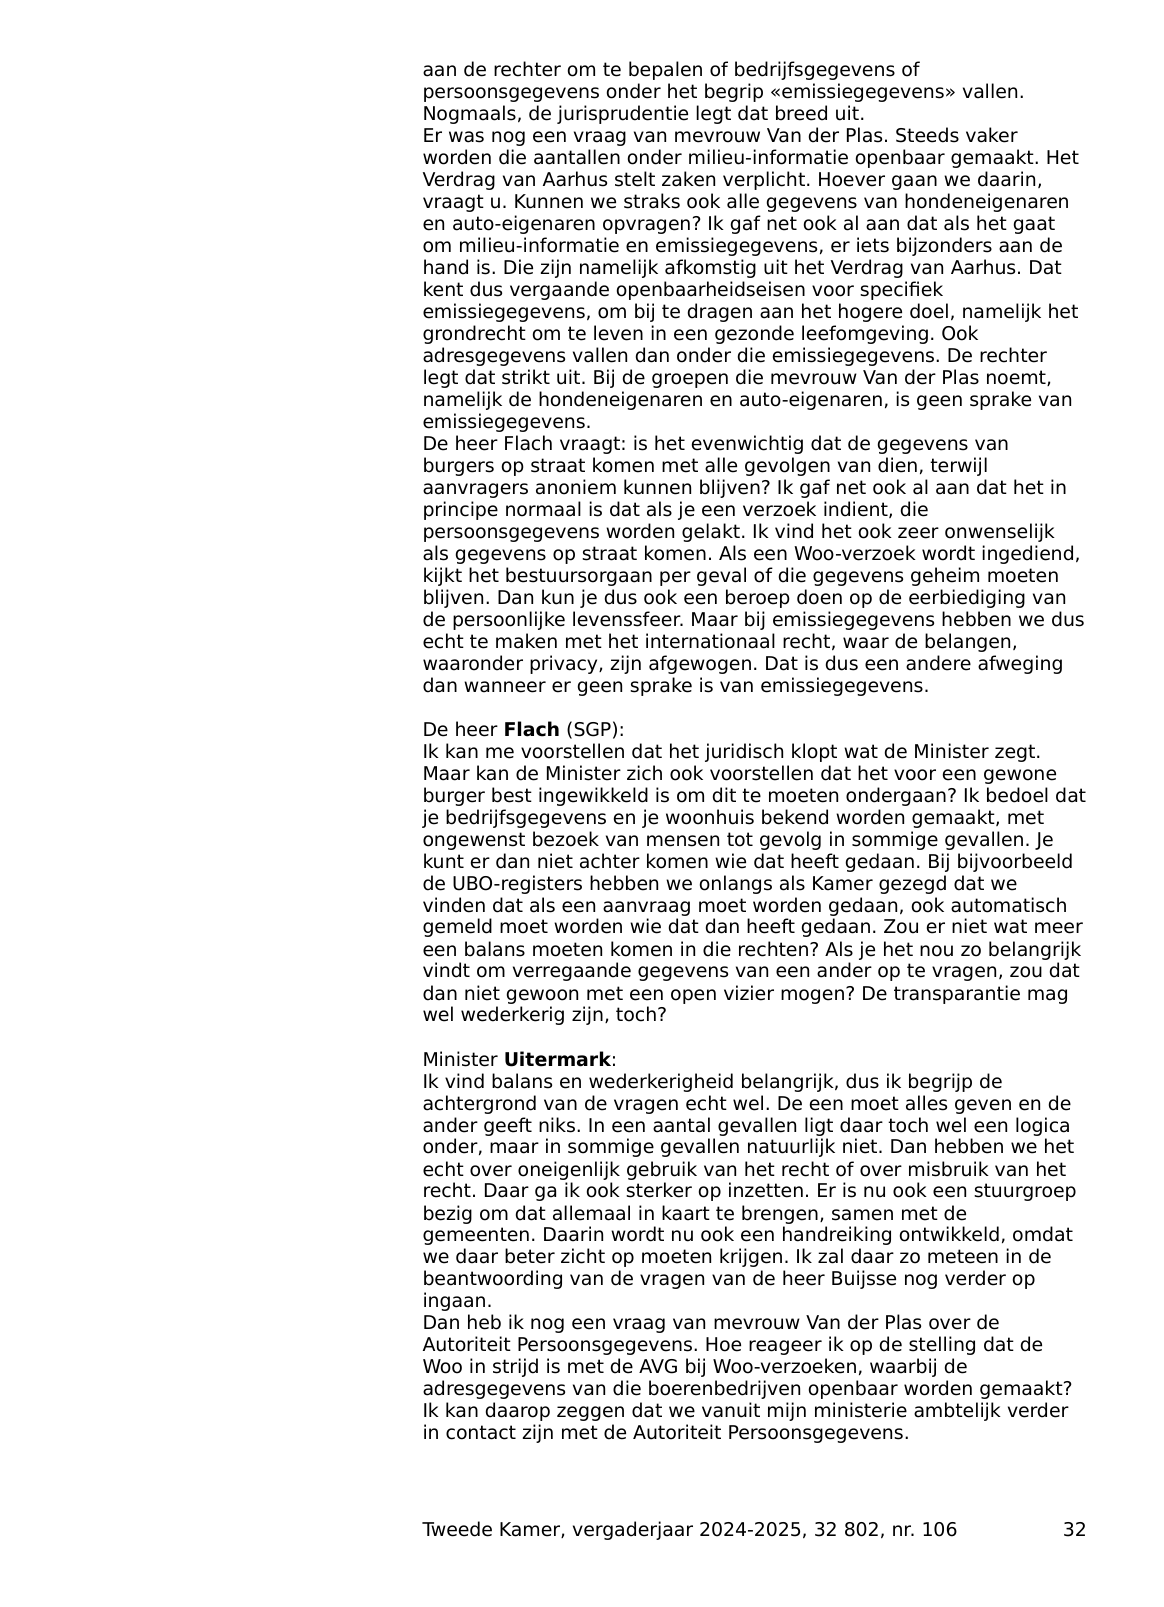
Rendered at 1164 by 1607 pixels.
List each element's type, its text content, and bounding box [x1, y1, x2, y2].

text De heer Flach vraagt: is het evenwichtig dat de gegevens van burgers op straat komen met alle gevolgen van dien, terwijl aanvragers anoniem kunnen blijven? Ik gaf net ook al aan dat het in principe normaal is dat als je een verzoek indient, die persoonsgegevens worden gelakt. Ik vind het ook zeer onwenselijk als gegevens op straat komen. Als een Woo-verzoek wordt ingediend, kijkt het bestuursorgaan per geval of die gegevens geheim moeten blijven. Dan kun je dus ook een beroep doen op de eerbiediging van de persoonlijke levenssfeer. Maar bij emissiegegevens hebben we dus echt te maken met het internationaal recht, waar de belangen, waaronder privacy, zijn afgewogen. Dat is dus een andere afweging dan wanneer er geen sprake is van emissiegegevens. [422, 433, 1087, 696]
text Ik vind balans en wederkerigheid belangrijk, dus ik begrijp de achtergrond van de vragen echt wel. De een moet alles geven en de ander geeft niks. In een aantal gevallen ligt daar toch wel een logica onder, maar in sommige gevallen natuurlijk niet. Dan hebben we het echt over oneigenlijk gebruik van het recht of over misbruik van het recht. Daar ga ik ook sterker op inzetten. Er is nu ook een stuurgroep bezig om dat allemaal in kaart te brengen, samen met de gemeenten. Daarin wordt nu ook een handreiking ontwikkeld, omdat we daar beter zicht op moeten krijgen. Ik zal daar zo meteen in de beantwoording van de vragen van de heer Buijsse nog verder op ingaan. [422, 1071, 1087, 1312]
text Er was nog een vraag van mevrouw Van der Plas. Steeds vaker worden die aantallen onder milieu-informatie openbaar gemaakt. Het Verdrag van Aarhus stelt zaken verplicht. Hoever gaan we daarin, vraagt u. Kunnen we straks ook alle gegevens van hondeneigenaren en auto-eigenaren opvragen? Ik gaf net ook al aan dat als het gaat om milieu-informatie en emissiegegevens, er iets bijzonders aan de hand is. Die zijn namelijk afkomstig uit het Verdrag van Aarhus. Dat kent dus vergaande openbaarheidseisen voor specifiek emissiegegevens, om bij te dragen aan het hogere doel, namelijk het grondrecht om te leven in een gezonde leefomgeving. Ook adresgegevens vallen dan onder die emissiegegevens. De rechter legt dat strikt uit. Bij de groepen die mevrouw Van der Plas noemt, namelijk de hondeneigenaren en auto-eigenaren, is geen sprake van emissiegegevens. [422, 125, 1087, 433]
text Dan heb ik nog een vraag van mevrouw Van der Plas over de Autoriteit Persoonsgegevens. Hoe reageer ik op de stelling dat de Woo in strijd is met de AVG bij Woo-verzoeken, waarbij de adresgegevens van die boerenbedrijven openbaar worden gemaakt? Ik kan daarop zeggen dat we vanuit mijn ministerie ambtelijk verder in contact zijn met de Autoriteit Persoonsgegevens. [422, 1312, 1087, 1444]
text aan de rechter om te bepalen of bedrijfsgegevens of persoonsgegevens onder het begrip «emissiegegevens» vallen. Nogmaals, de jurisprudentie legt dat breed uit. [422, 59, 1087, 125]
text Minister Uitermark: [422, 1048, 1087, 1071]
text De heer Flach (SGP): [422, 719, 1087, 741]
text Ik kan me voorstellen dat het juridisch klopt wat de Minister zegt. Maar kan de Minister zich ook voorstellen dat het voor een gewone burger best ingewikkeld is om dit te moeten ondergaan? Ik bedoel dat je bedrijfsgegevens en je woonhuis bekend worden gemaakt, met ongewenst bezoek van mensen tot gevolg in sommige gevallen. Je kunt er dan niet achter komen wie dat heeft gedaan. Bij bijvoorbeeld de UBO-registers hebben we onlangs als Kamer gezegd dat we vinden dat als een aanvraag moet worden gedaan, ook automatisch gemeld moet worden wie dat dan heeft gedaan. Zou er niet wat meer een balans moeten komen in die rechten? Als je het nou zo belangrijk vindt om verregaande gegevens van een ander op te vragen, zou dat dan niet gewoon met een open vizier mogen? De transparantie mag wel wederkerig zijn, toch? [422, 741, 1087, 1026]
